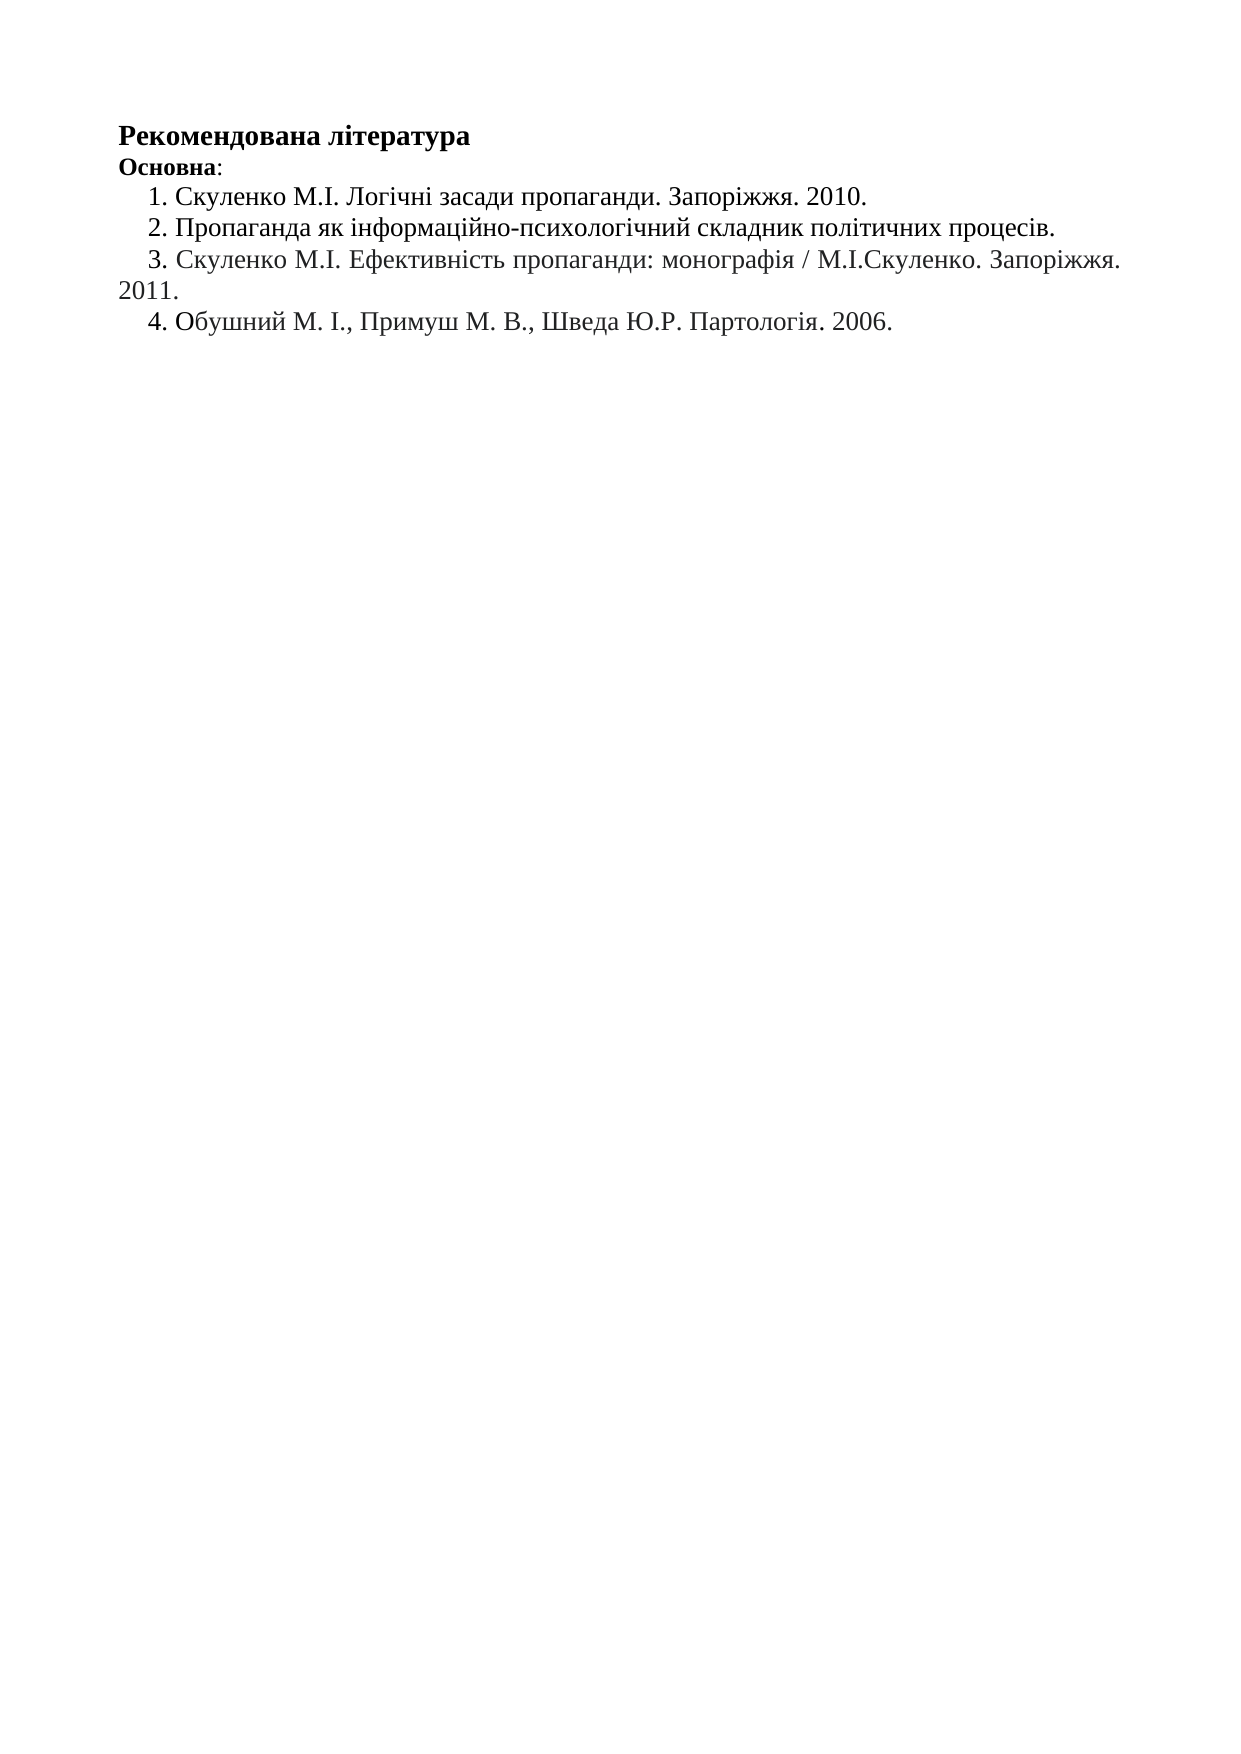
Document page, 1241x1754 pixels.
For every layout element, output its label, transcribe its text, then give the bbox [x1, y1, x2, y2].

text 1. Скуленко М.І. Логічні засади пропаганди. Запоріжжя. 2010. [118, 180, 1122, 212]
text 2. Пропаганда як інформаційно-психологічний складник політичних процесів. [118, 212, 1122, 243]
text 4. Обушний М. І., Примуш М. В., Шведа Ю.Р. Партологія. 2006. [118, 305, 1122, 336]
text Рекомендована література [118, 118, 1122, 152]
text 3. Скуленко М.І. Ефективність пропаганди: монографія / М.І.Скуленко. Запоріжжя. 2011. [118, 243, 1122, 305]
text Основна: [118, 152, 1122, 180]
